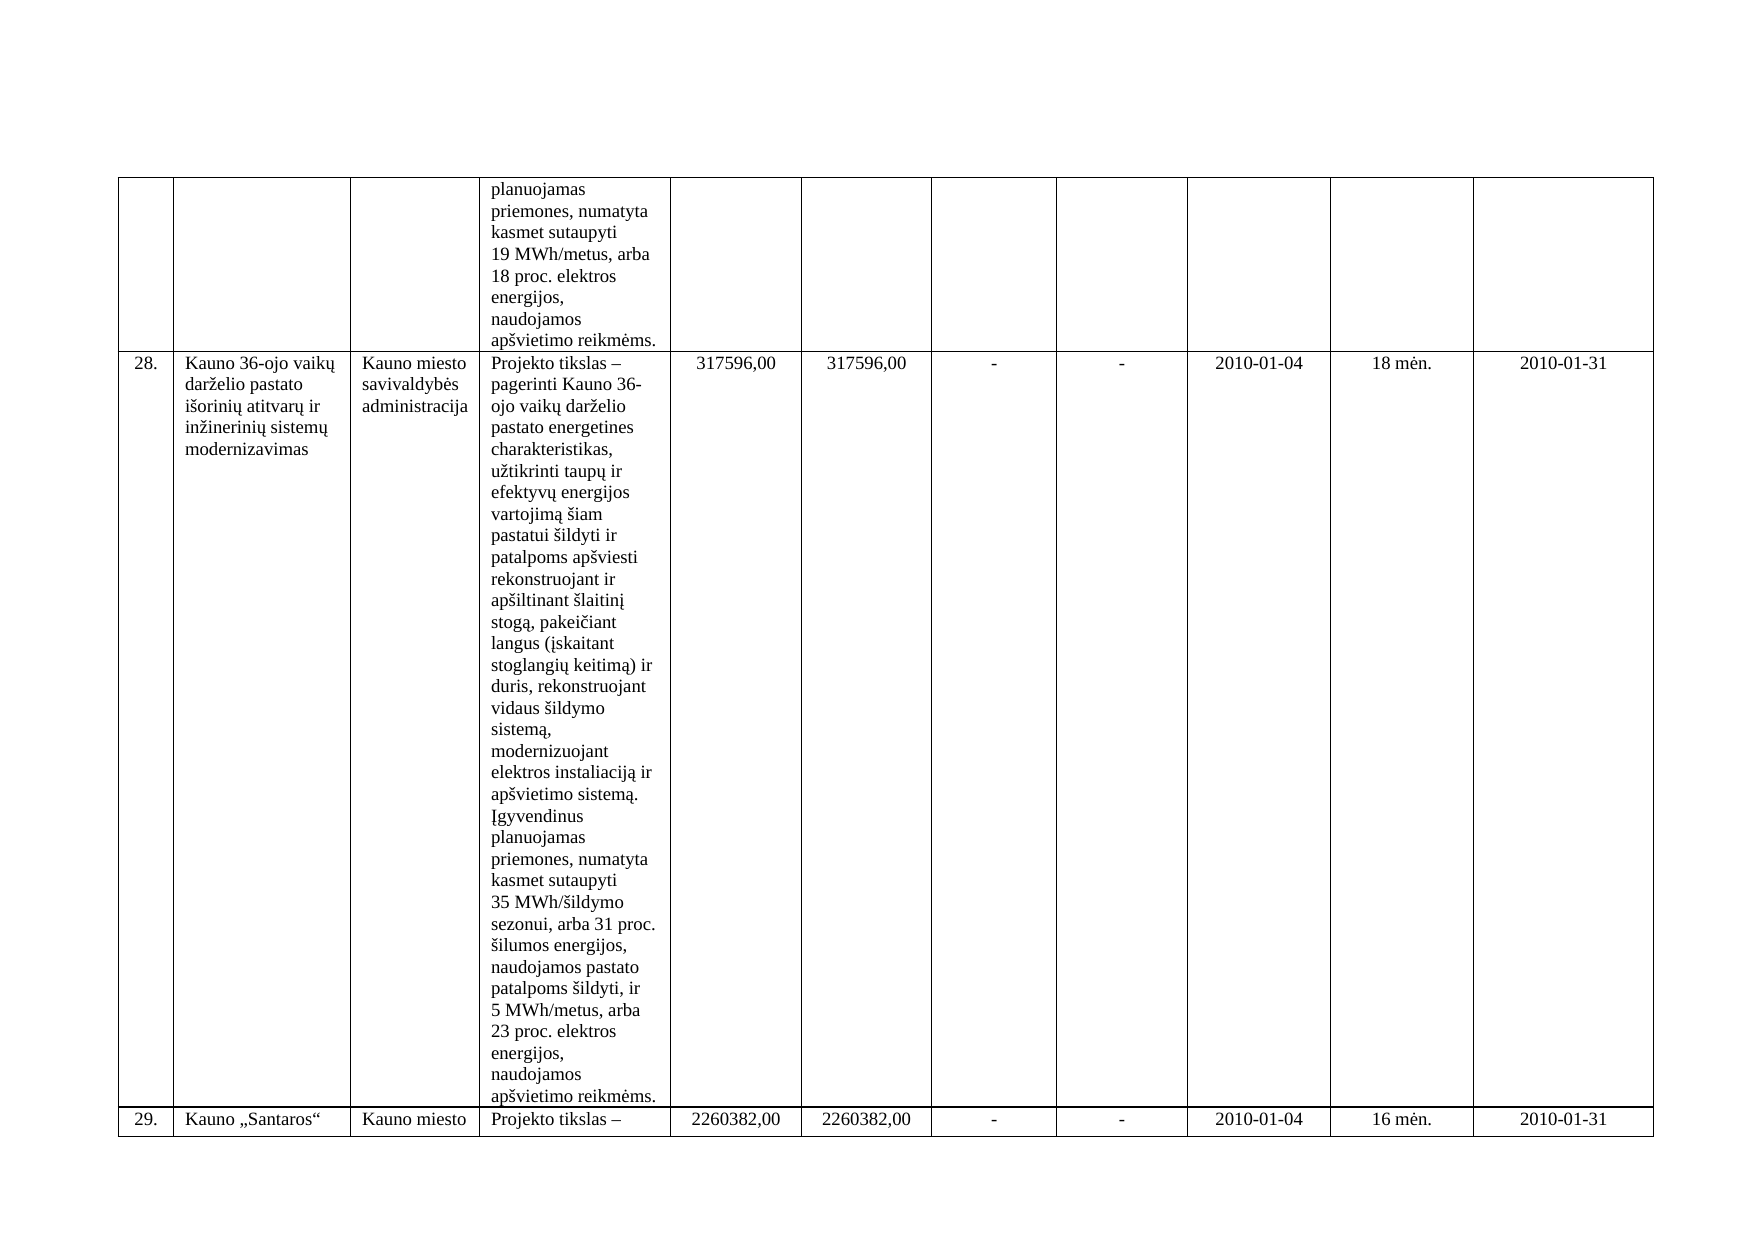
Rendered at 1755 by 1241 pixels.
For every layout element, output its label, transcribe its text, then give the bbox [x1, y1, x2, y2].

table_cell - [932, 1108, 1056, 1136]
table_cell [802, 178, 931, 351]
table_cell [351, 178, 479, 351]
table_cell Kauno 36-ojo vaikų darželio pastato išorinių atitvarų ir inžinerinių sistemų modernizavimas [174, 352, 350, 1106]
table_cell [671, 178, 801, 351]
table_cell 18 mėn. [1331, 352, 1473, 1106]
table_cell 2010-01-31 [1474, 1108, 1653, 1136]
table_cell - [1057, 178, 1187, 351]
table_cell Kauno miesto [351, 1108, 479, 1136]
table_cell Kauno miesto savivaldybės administracija [351, 352, 479, 1106]
table_cell 16 mėn. [1331, 1108, 1473, 1136]
table_cell [1331, 178, 1473, 351]
table_cell [1474, 178, 1653, 351]
table_cell 317596,00 [802, 352, 931, 1106]
table_cell 28. [119, 352, 173, 1106]
table_cell [1188, 178, 1330, 351]
table_cell [174, 178, 350, 351]
table_cell - [1057, 1108, 1187, 1136]
table_cell 2010-01-31 [1474, 352, 1653, 1106]
table_cell 2260382,00 [802, 1108, 931, 1136]
table_cell 29. [119, 1108, 173, 1136]
table_cell Projekto tikslas – pagerinti Kauno 36-ojo vaikų darželio pastato energetines charakteristikas, užtikrinti taupų ir efektyvų energijos vartojimą šiam pastatui šildyti ir patalpoms apšviesti rekonstruojant ir apšiltinant šlaitinį stogą, pakeičiant langus (įskaitant stoglangių keitimą) ir duris, rekonstruojant vidaus šildymo sistemą, modernizuojant elektros instaliaciją ir apšvietimo sistemą. Įgyvendinus planuojamas priemones, numatyta kasmet sutaupyti 35 MWh/šildymo sezonui, arba 31 proc. šilumos energijos, naudojamos pastato patalpoms šildyti, ir 5 MWh/metus, arba 23 proc. elektros energijos, naudojamos apšvietimo reikmėms. [480, 352, 670, 1106]
table_cell - [1057, 352, 1187, 1106]
table_cell [119, 178, 173, 351]
table_cell 2010-01-04 [1188, 1108, 1330, 1136]
table_cell - [932, 352, 1056, 1106]
table_cell Projekto tikslas – [480, 1108, 670, 1136]
table_cell - [932, 178, 1056, 351]
table_cell 317596,00 [671, 352, 801, 1106]
table_cell Kauno „Santaros“ [174, 1108, 350, 1136]
table_cell 2010-01-04 [1188, 352, 1330, 1106]
table_cell planuojamas priemones, numatyta kasmet sutaupyti 19 MWh/metus, arba 18 proc. elektros energijos, naudojamos apšvietimo reikmėms. [480, 178, 670, 351]
table_cell 2260382,00 [671, 1108, 801, 1136]
